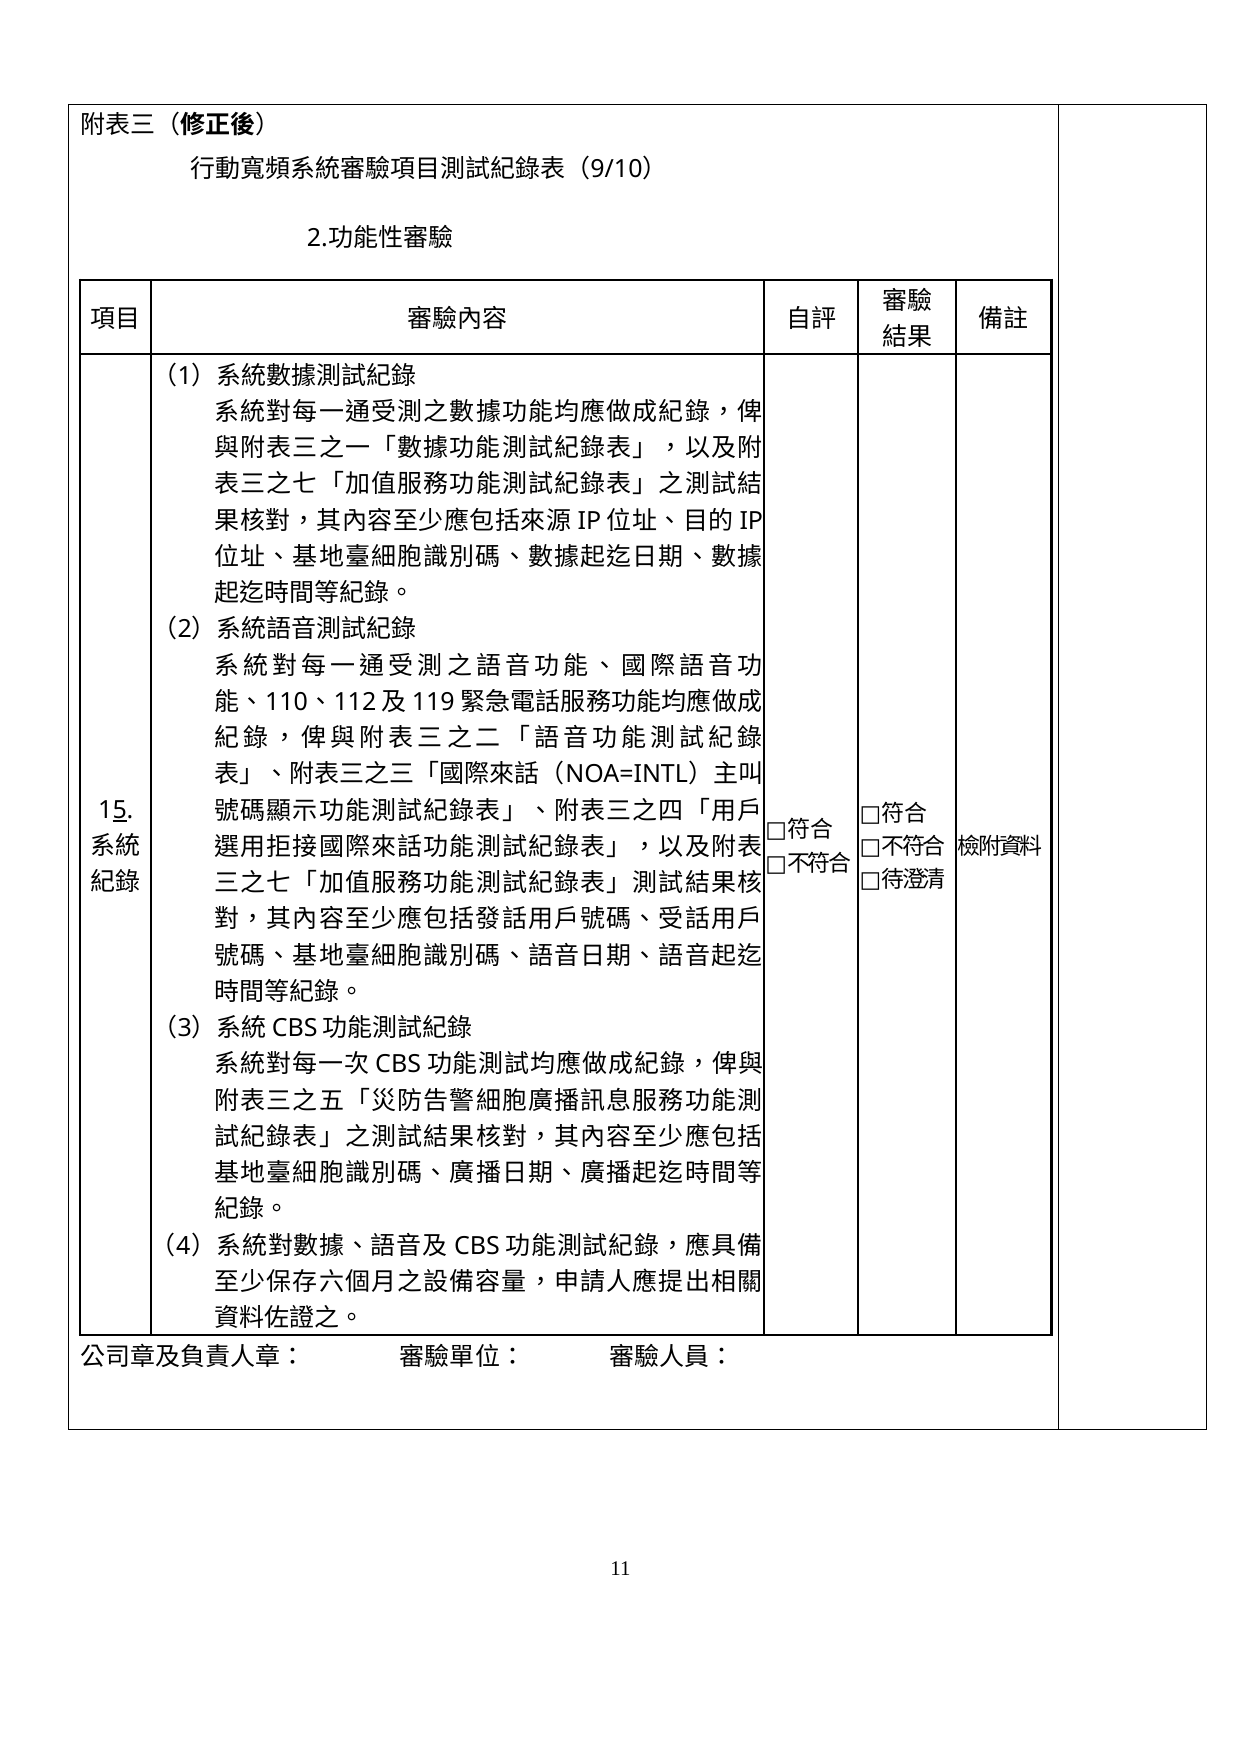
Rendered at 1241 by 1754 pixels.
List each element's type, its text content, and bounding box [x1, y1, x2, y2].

table_cell 15. 系統紀錄 [81, 355, 150, 1334]
table_header 備註 [957, 281, 1050, 353]
table_header 項目 [81, 281, 150, 353]
table_header 自評 [765, 281, 857, 353]
table_cell □符合 □不符合 [765, 355, 857, 1334]
table_cell （1）系統數據測試紀錄 系統對每一通受測之數據功能均應做成紀錄，俾與附表三之一「數據功能測試紀錄表」，以及附表三之七「加值服務功能測試紀錄表」之測試結果核對，其內容至少應包括來源IP位址、目的IP位址、基地臺細胞識別碼、數據起迄日期、數據起迄時間等紀錄。 （2）系統語音測試紀錄 系統對每一通受測之語音功能、國際語音功能、110、112及119緊急電話服務功能均應做成紀錄，俾與附表三之二「語音功能測試紀錄表」、附表三之三「國際來話（NOA=INTL）主叫號碼顯示功能測試紀錄表」、附表三之四「用戶選用拒接國際來話功能測試紀錄表」，以及附表三之七「加值服務功能測試紀錄表」測試結果核對，其內容至少應包括發話用戶號碼、受話用戶號碼、基地臺細胞識別碼、語音日期、語音起迄時間等紀錄。 （3）系統CBS功能測試紀錄 系統對每一次CBS功能測試均應做成紀錄，俾與附表三之五「災防告警細胞廣播訊息服務功能測試紀錄表」之測試結果核對，其內容至少應包括基地臺細胞識別碼、廣播日期、廣播起迄時間等紀錄。 （4）系統對數據、語音及CBS功能測試紀錄，應具備至少保存六個月之設備容量，申請人應提出相關資料佐證之。 [152, 355, 763, 1334]
table_header [1059, 105, 1206, 1429]
table_cell □符合 □不符合 □待澄清 [859, 355, 955, 1334]
table_header 審驗 結果 [859, 281, 955, 353]
table_header 審驗內容 [152, 281, 763, 353]
table_cell 檢附資料 [957, 355, 1050, 1334]
table_header 附表三（修正後） 行動寬頻系統審驗項目測試紀錄表（9/10） 2.功能性審驗 公司章及負責人章： 審驗單位： 審驗人員： [69, 105, 1058, 1429]
